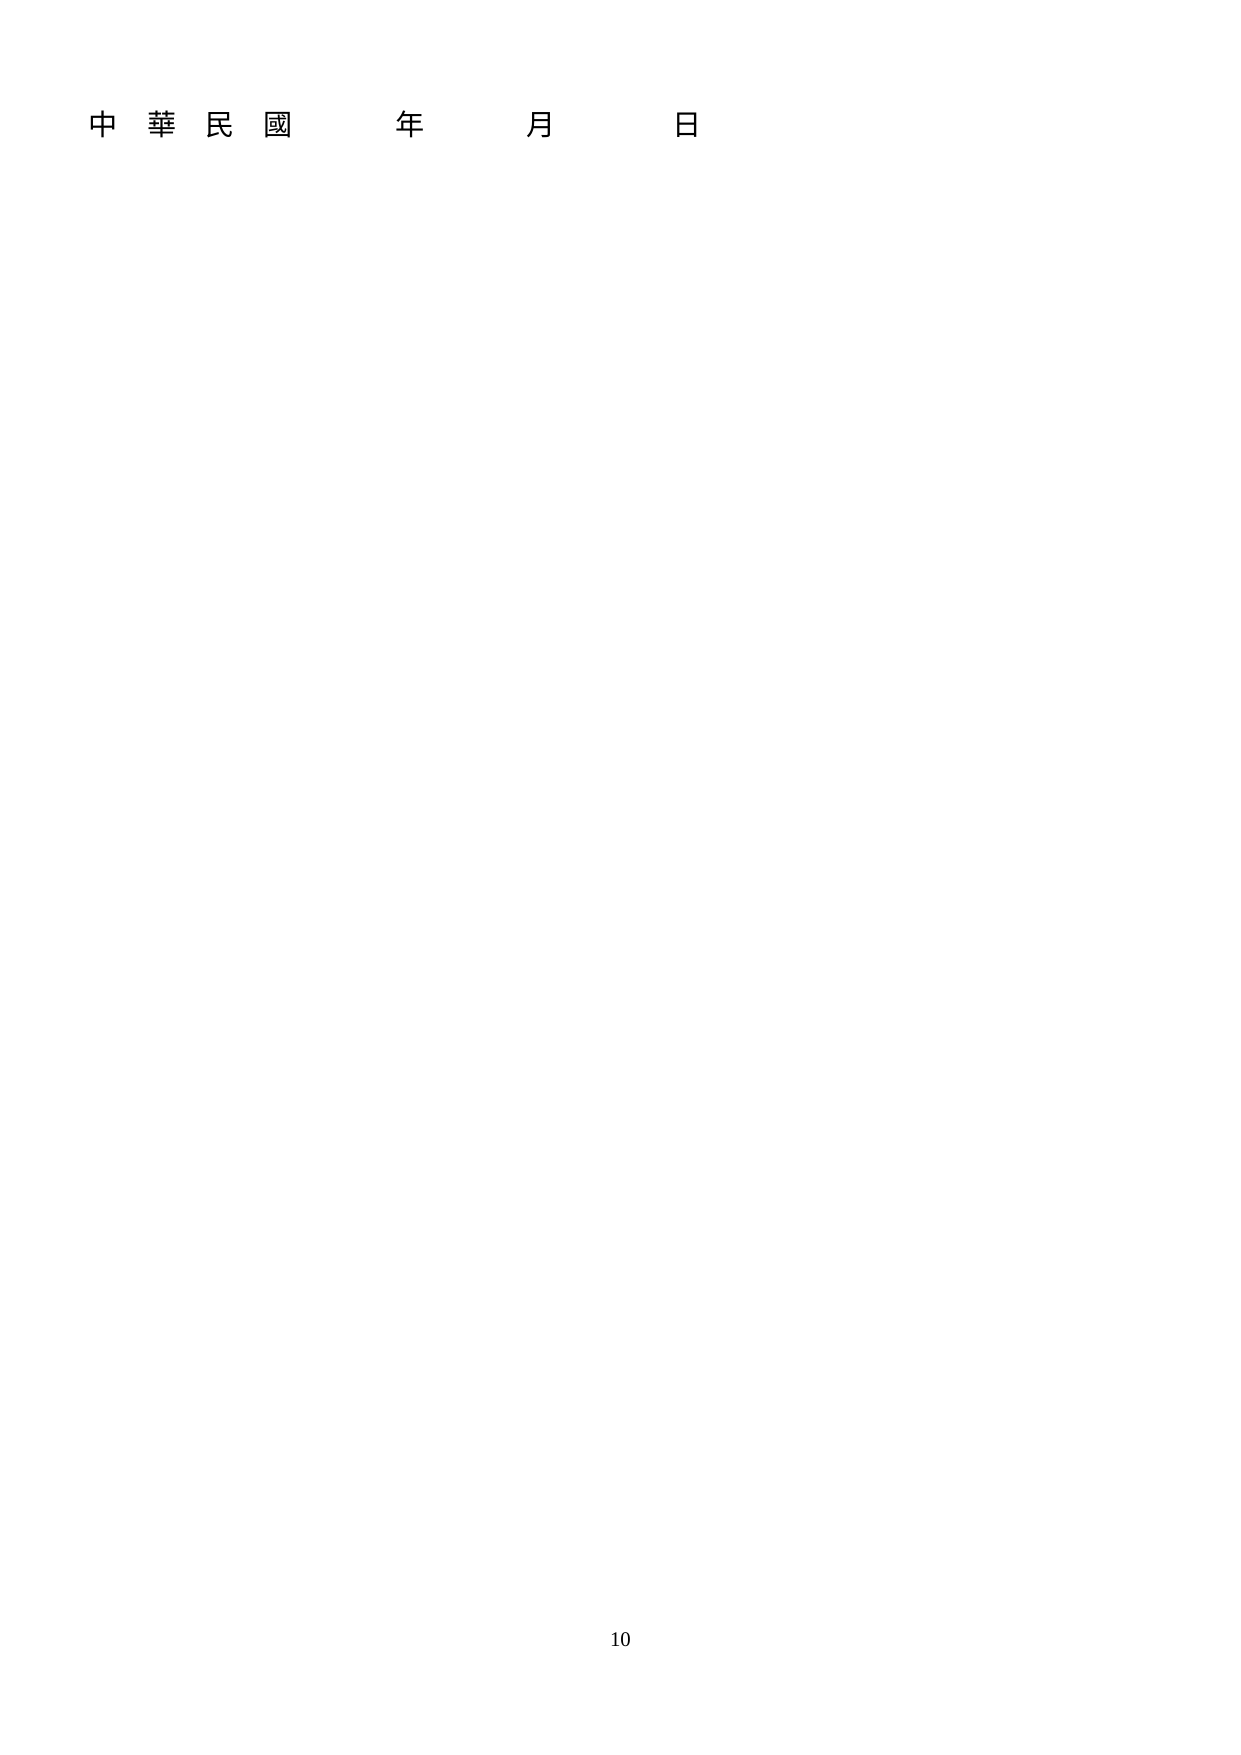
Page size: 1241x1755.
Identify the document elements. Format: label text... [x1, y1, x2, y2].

text 中 華 民 國 年 月 日 [89, 101, 1152, 144]
